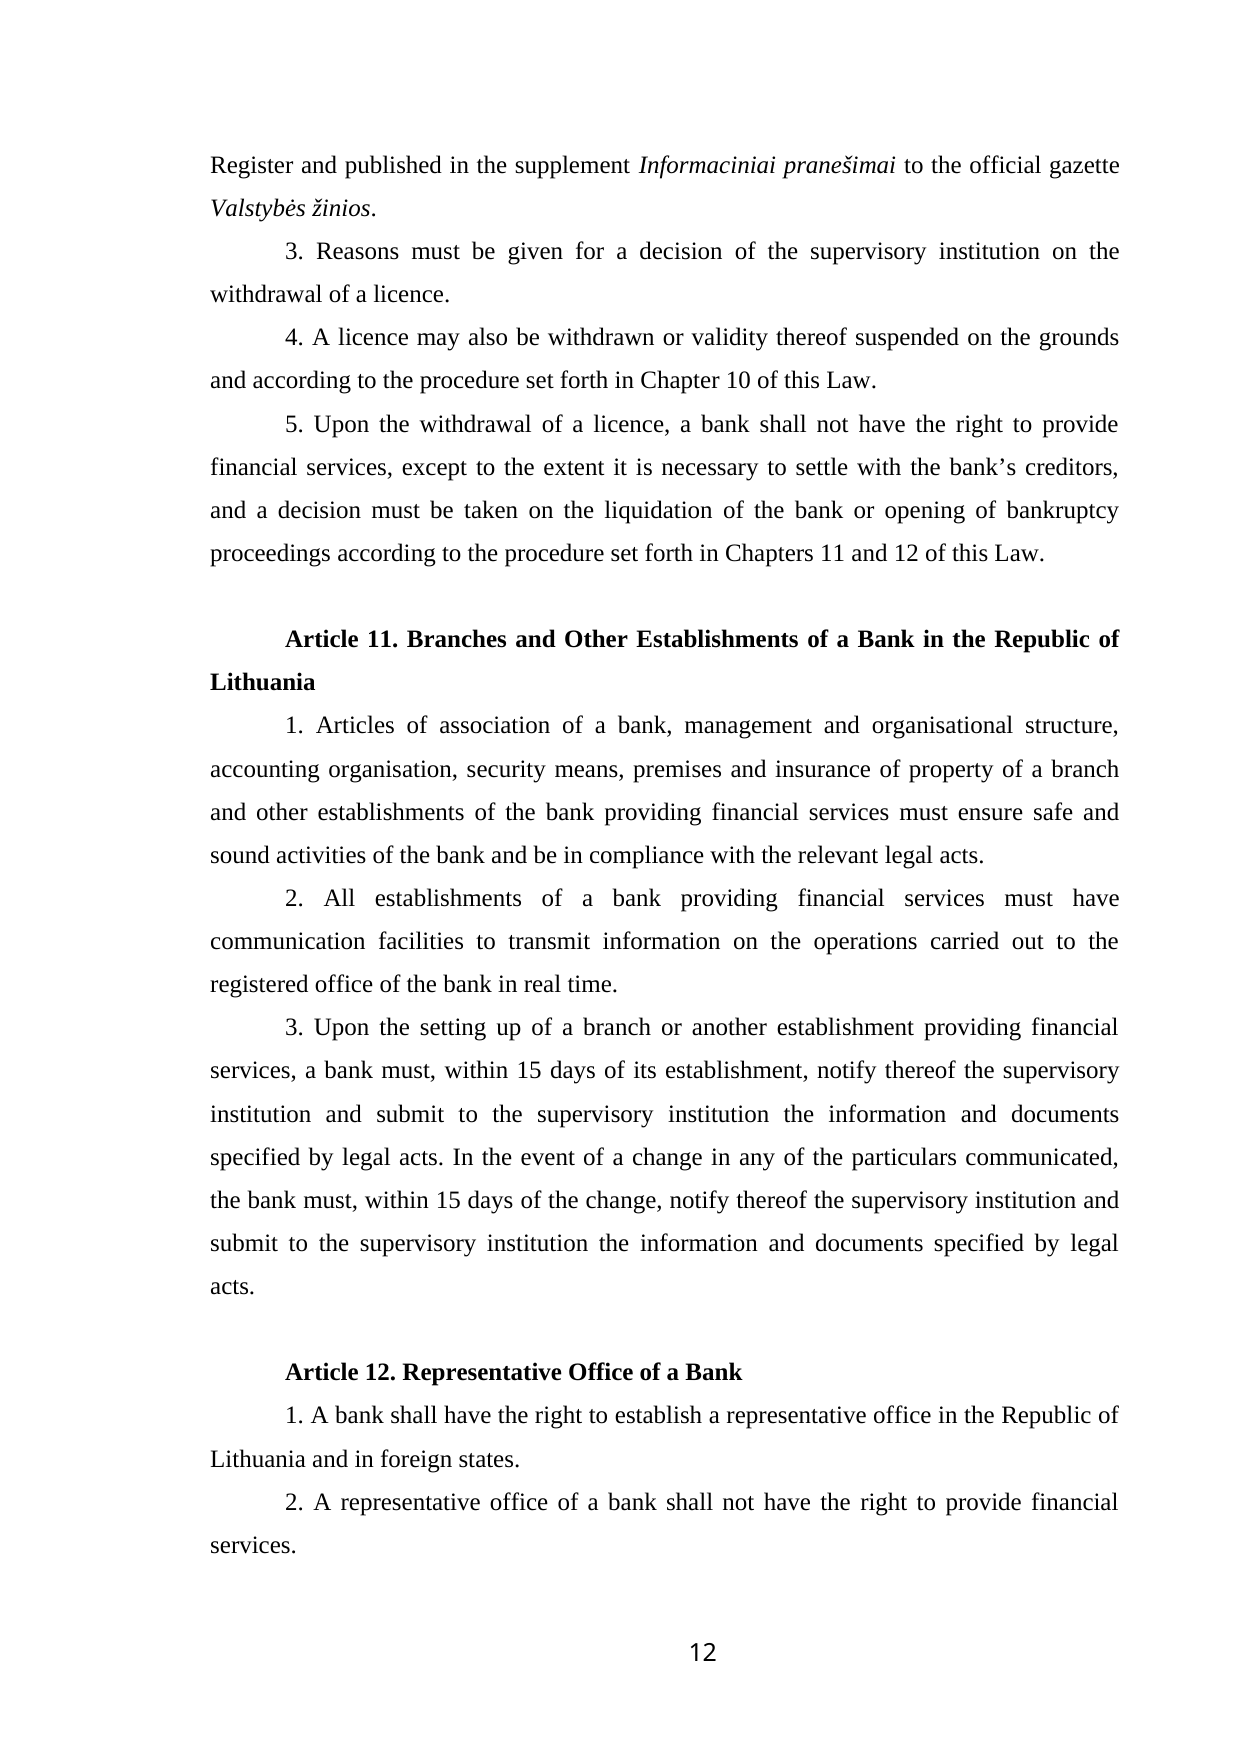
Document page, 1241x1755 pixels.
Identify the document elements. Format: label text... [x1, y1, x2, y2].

text 5. Upon the withdrawal of a licence, a bank shall not have the right to provide financial services, except to the extent it is necessary to settle with the bank’s creditors, and a decision must be taken on the liquidation of the bank or opening of bankruptcy proceedings according to the procedure set forth in Chapters 11 and 12 of this Law. [210, 409, 1120, 567]
text 3. Reasons must be given for a decision of the supervisory institution on the withdrawal of a licence. [210, 236, 1120, 308]
text 4. A licence may also be withdrawn or validity thereof suspended on the grounds and according to the procedure set forth in Chapter 10 of this Law. [210, 322, 1120, 394]
text 2. A representative office of a bank shall not have the right to provide financial services. [210, 1487, 1120, 1559]
text Register and published in the supplement Informaciniai pranešimai to the official gazette Valstybės žinios. [210, 150, 1120, 222]
text 1. Articles of association of a bank, management and organisational structure, accounting organisation, security means, premises and insurance of property of a branch and other establishments of the bank providing financial services must ensure safe and sound activities of the bank and be in compliance with the relevant legal acts. [210, 711, 1120, 869]
text 2. All establishments of a bank providing financial services must have communication facilities to transmit information on the operations carried out to the registered office of the bank in real time. [210, 883, 1120, 998]
text Article 12. Representative Office of a Bank [210, 1357, 1120, 1386]
text Article 11. Branches and Other Establishments of a Bank in the Republic of Lithuania [210, 624, 1120, 696]
text 3. Upon the setting up of a branch or another establishment providing financial services, a bank must, within 15 days of its establishment, notify thereof the supervisory institution and submit to the supervisory institution the information and documents specified by legal acts. In the event of a change in any of the particulars communicated, the bank must, within 15 days of the change, notify thereof the supervisory institution and submit to the supervisory institution the information and documents specified by legal acts. [210, 1012, 1120, 1300]
text 1. A bank shall have the right to establish a representative office in the Republic of Lithuania and in foreign states. [210, 1401, 1120, 1472]
